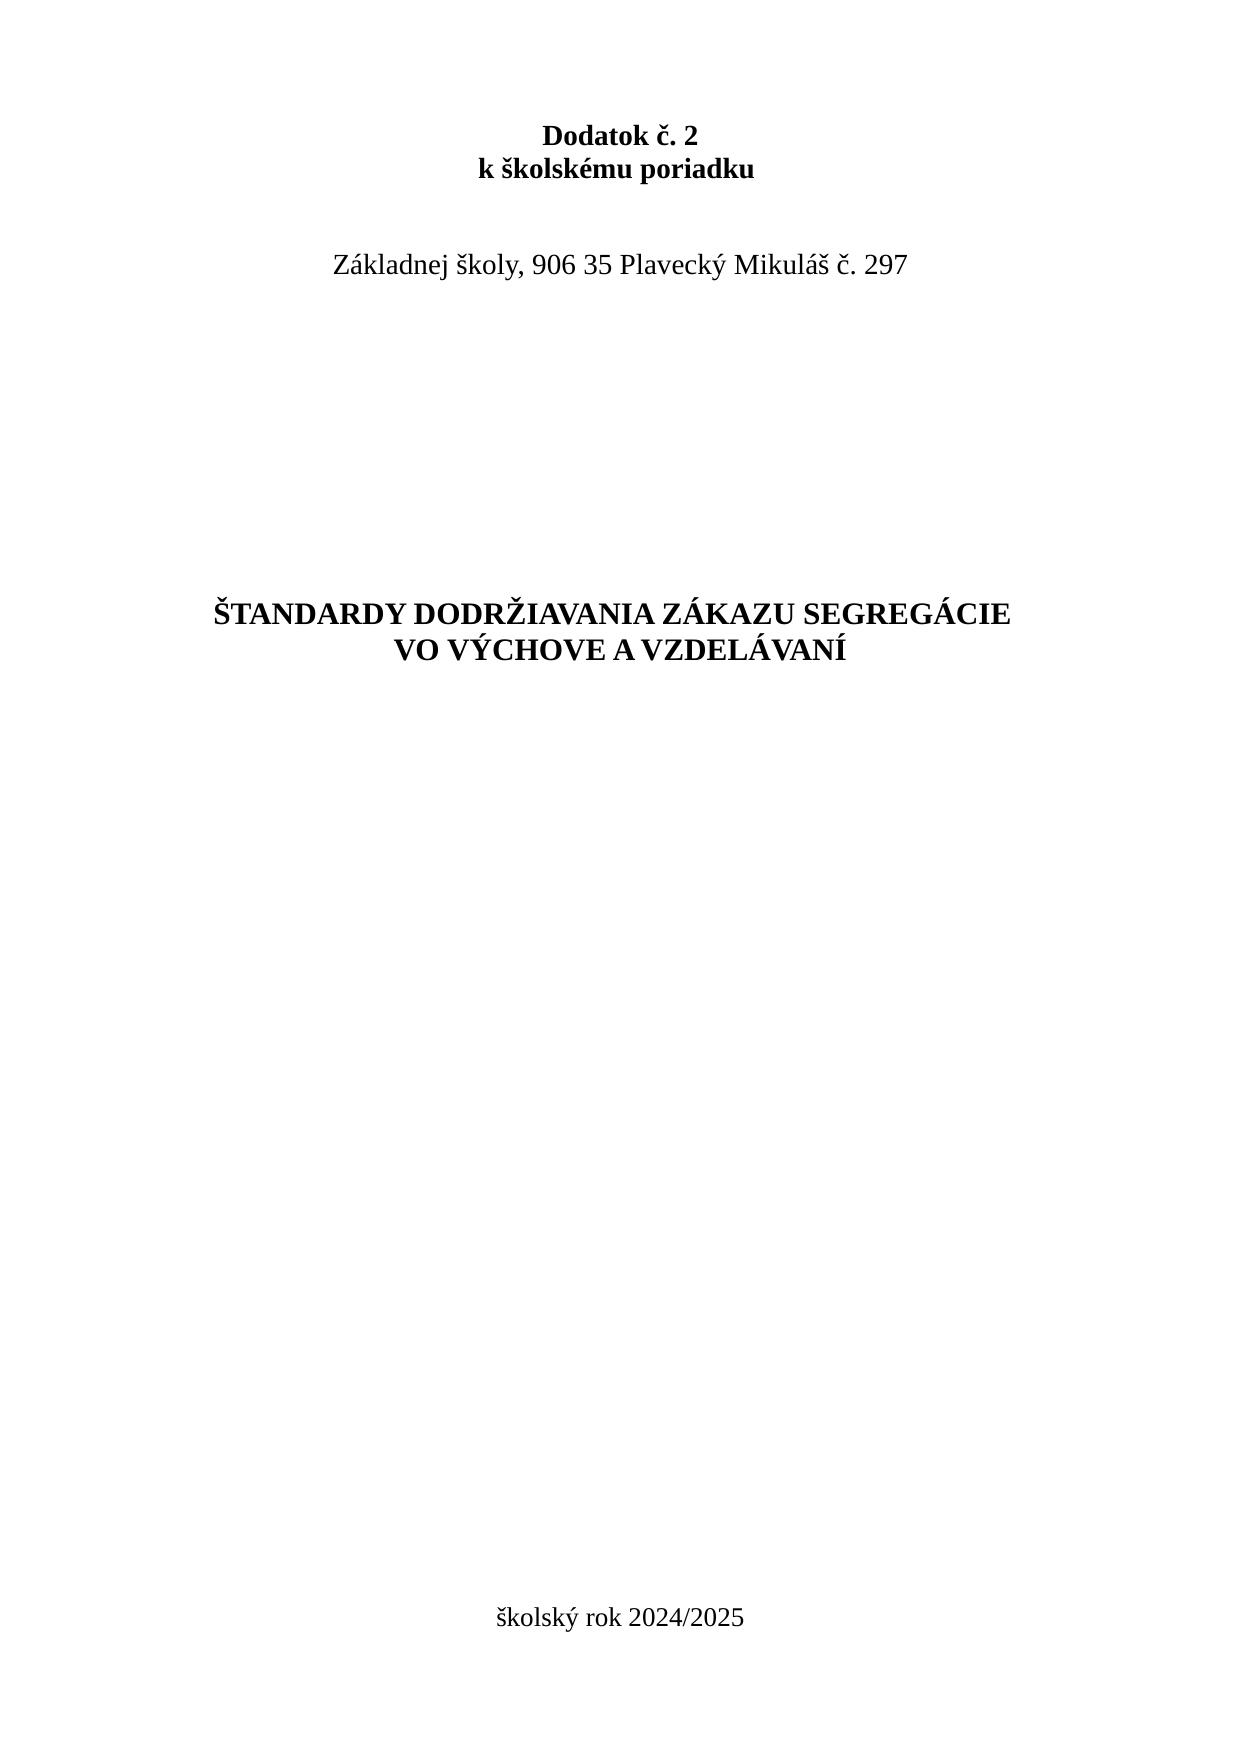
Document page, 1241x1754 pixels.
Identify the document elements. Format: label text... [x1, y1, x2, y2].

text Základnej školy, 906 35 Plavecký Mikuláš č. 297 [118, 247, 1122, 281]
text školský rok 2024/2025 [118, 1601, 1122, 1632]
text k školskému poriadku [118, 152, 1122, 185]
text VO VÝCHOVE A VZDELÁVANÍ [118, 631, 1122, 667]
text Dodatok č. 2 [118, 118, 1122, 152]
text ŠTANDARDY DODRŽIAVANIA ZÁKAZU SEGREGÁCIE [118, 595, 1122, 631]
